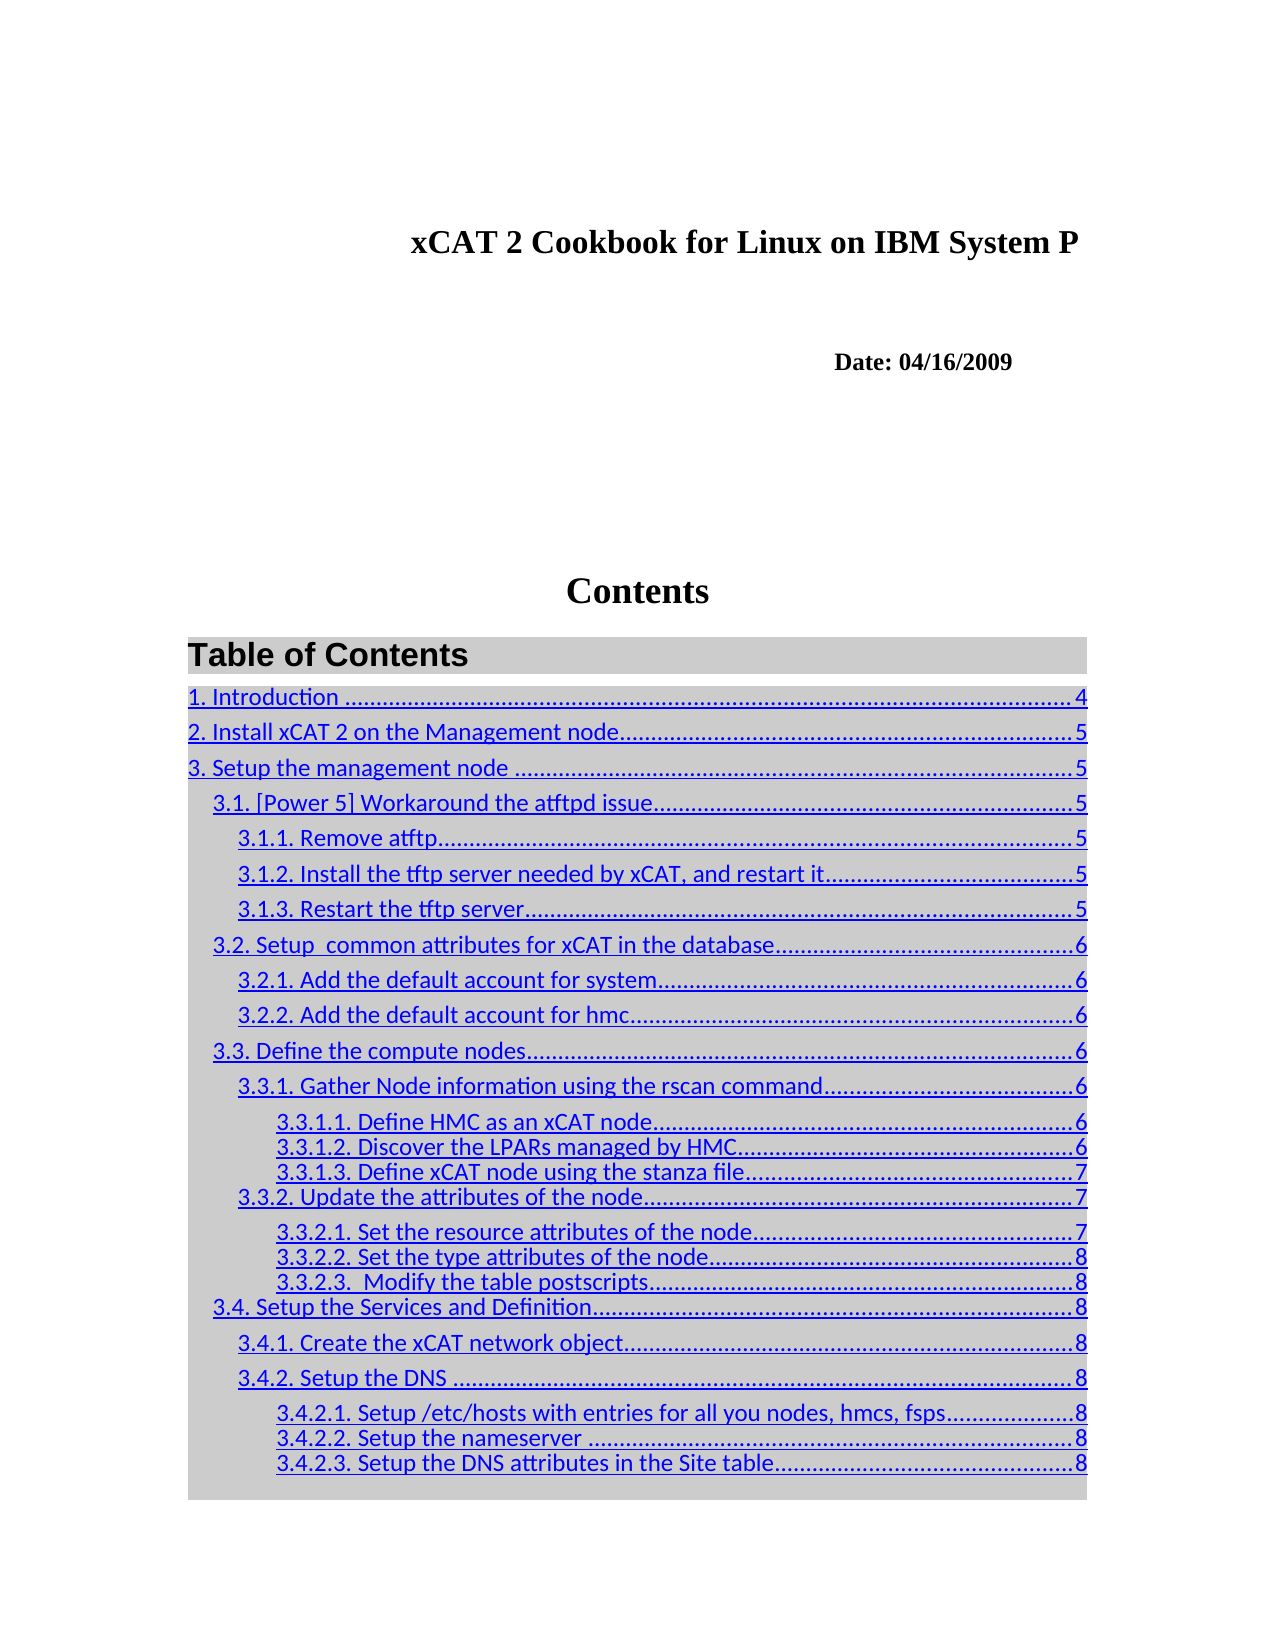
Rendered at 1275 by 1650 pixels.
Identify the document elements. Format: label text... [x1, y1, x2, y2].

text 3.2.2. Add the default account for hmc 6 [237, 1005, 1087, 1026]
text 3.1. [Power 5] Workaround the atftpd issue 5 [260, 793, 351, 813]
text 3.4.2.1. Setup /etc/hosts with entries for all you nodes, hmcs, fsps 8 [276, 1403, 1087, 1424]
text 3.4.2.2. Setup the nameserver 8 [276, 1428, 1087, 1449]
subtitle Table of Contents [187, 637, 1087, 674]
text 1. Introduction 4 [187, 686, 1087, 707]
text 3.3.2.1. Set the resource attributes of the node 7 [276, 1222, 1087, 1242]
text 3. Setup the management node 5 [187, 757, 1087, 778]
text 3.3.2.3. Modify the table postscripts 8 [276, 1272, 1087, 1292]
text 3.4. Setup the Services and Definition 8 [212, 1297, 1087, 1317]
text 3.4.2.3. Setup the DNS attributes in the Site table 8 [276, 1453, 1087, 1474]
text 3.3.1.3. Define xCAT node using the stanza file 7 [276, 1161, 1087, 1182]
text 3.3.1. Gather Node information using the rscan command 6 [237, 1076, 1087, 1096]
text 3.4.1. Create the xCAT network object 8 [237, 1332, 1087, 1353]
text 3.1. [Power 5] Workaround the atftpd issue 5 [212, 793, 258, 813]
text Contents [187, 570, 1087, 612]
text [237, 1097, 1087, 1101]
text 3.3. Define the compute nodes 6 [212, 1041, 1087, 1061]
text 3.1.2. Install the tftp server needed by xCAT, and restart it 5 [237, 863, 1087, 884]
text [212, 1318, 1087, 1322]
text 3.2.1. Add the default account for system 6 [237, 970, 1087, 990]
text [212, 1062, 1087, 1066]
text 3.1.3. Restart the tftp server 5 [237, 899, 1087, 919]
text 3.3.2. Update the attributes of the node 7 [237, 1186, 1087, 1207]
text [237, 991, 1087, 995]
text 3.1. [Power 5] Workaround the atftpd issue 5 [353, 793, 1087, 813]
text 3.3.2.2. Set the type attributes of the node 8 [276, 1247, 1087, 1267]
text 3.4.2. Setup the DNS 8 [237, 1368, 1087, 1388]
text [237, 1389, 1087, 1393]
text 3.3.1.1. Define HMC as an xCAT node 6 [276, 1111, 1087, 1132]
text Date: 04/16/2009 [375, 348, 1087, 376]
text [187, 743, 1087, 747]
text xCAT 2 Cookbook for Linux on IBM System P [187, 224, 1087, 261]
text 3.1.1. Remove atftp 5 [237, 828, 1087, 849]
text 2. Install xCAT 2 on the Management node 5 [187, 722, 1087, 742]
text 3.3.1.2. Discover the LPARs managed by HMC 6 [276, 1136, 1087, 1157]
text [237, 920, 1087, 924]
text 3.2. Setup common attributes for xCAT in the database 6 [212, 934, 1087, 955]
text 3.1. [Power 5] Workaround the atftpd issue 5 [212, 814, 1087, 818]
